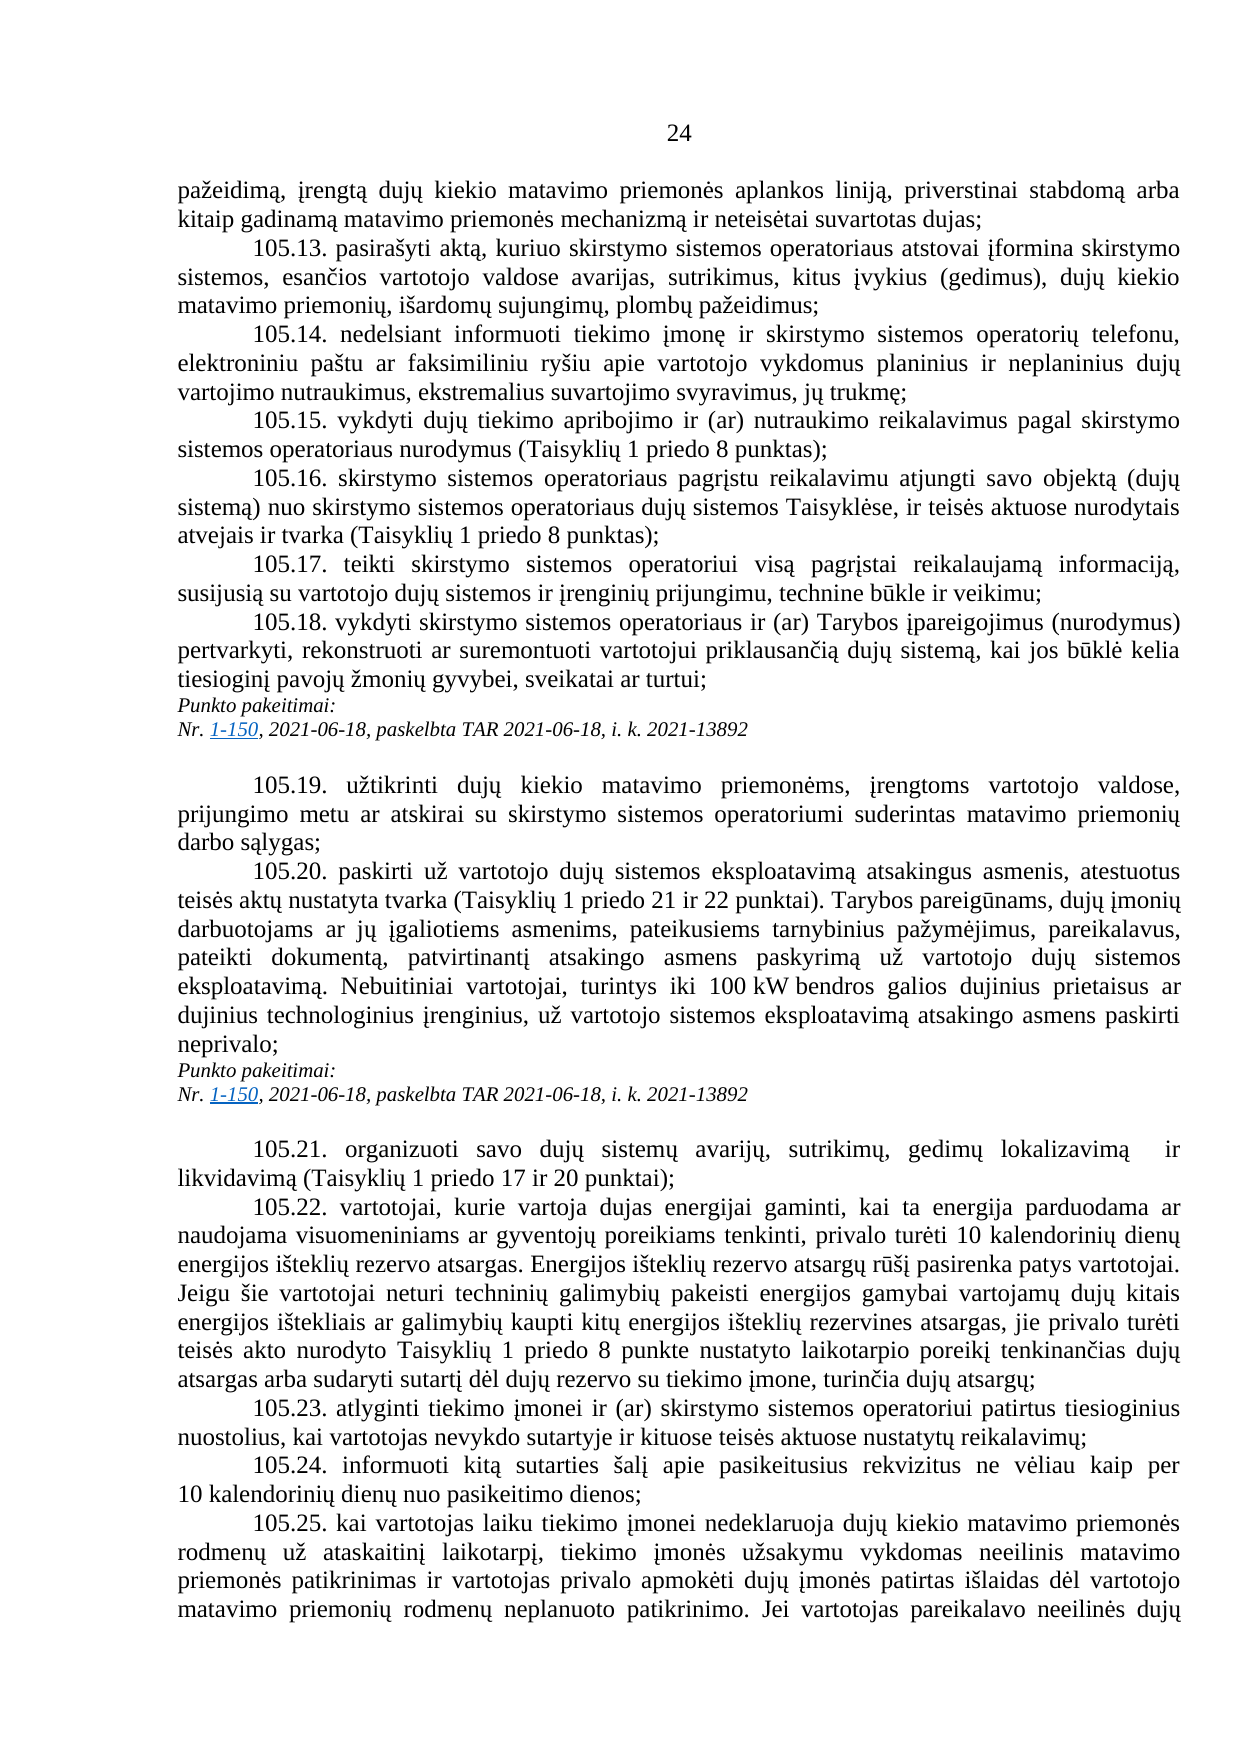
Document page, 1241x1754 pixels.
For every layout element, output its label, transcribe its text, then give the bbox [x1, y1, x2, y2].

text Punkto pakeitimai: [177, 1057, 1181, 1082]
text 105.15. vykdyti dujų tiekimo apribojimo ir (ar) nutraukimo reikalavimus pagal skirstymo sistemos operatoriaus nurodymus (Taisyklių 1 priedo 8 punktas); [177, 406, 1181, 463]
text 105.16. skirstymo sistemos operatoriaus pagrįstu reikalavimu atjungti savo objektą (dujų sistemą) nuo skirstymo sistemos operatoriaus dujų sistemos Taisyklėse, ir teisės aktuose nurodytais atvejais ir tvarka (Taisyklių 1 priedo 8 punktas); [177, 463, 1181, 549]
text Nr. 1-150, 2021-06-18, paskelbta TAR 2021-06-18, i. k. 2021-13892 [177, 1082, 1181, 1106]
text 105.19. užtikrinti dujų kiekio matavimo priemonėms, įrengtoms vartotojo valdose, prijungimo metu ar atskirai su skirstymo sistemos operatoriumi suderintas matavimo priemonių darbo sąlygas; [177, 770, 1181, 856]
text 105.23. atlyginti tiekimo įmonei ir (ar) skirstymo sistemos operatoriui patirtus tiesioginius nuostolius, kai vartotojas nevykdo sutartyje ir kituose teisės aktuose nustatytų reikalavimų; [177, 1393, 1181, 1451]
text Nr. 1-150, 2021-06-18, paskelbta TAR 2021-06-18, i. k. 2021-13892 [177, 717, 1181, 741]
text 105.14. nedelsiant informuoti tiekimo įmonę ir skirstymo sistemos operatorių telefonu, elektroniniu paštu ar faksimiliniu ryšiu apie vartotojo vykdomus planinius ir neplaninius dujų vartojimo nutraukimus, ekstremalius suvartojimo svyravimus, jų trukmę; [177, 319, 1181, 406]
text 105.22. vartotojai, kurie vartoja dujas energijai gaminti, kai ta energija parduodama ar naudojama visuomeniniams ar gyventojų poreikiams tenkinti, privalo turėti 10 kalendorinių dienų energijos išteklių rezervo atsargas. Energijos išteklių rezervo atsargų rūšį pasirenka patys vartotojai. Jeigu šie vartotojai neturi techninių galimybių pakeisti energijos gamybai vartojamų dujų kitais energijos ištekliais ar galimybių kaupti kitų energijos išteklių rezervines atsargas, jie privalo turėti teisės akto nurodyto Taisyklių 1 priedo 8 punkte nustatyto laikotarpio poreikį tenkinančias dujų atsargas arba sudaryti sutartį dėl dujų rezervo su tiekimo įmone, turinčia dujų atsargų; [177, 1192, 1181, 1393]
text 105.18. vykdyti skirstymo sistemos operatoriaus ir (ar) Tarybos įpareigojimus (nurodymus) pertvarkyti, rekonstruoti ar suremontuoti vartotojui priklausančią dujų sistemą, kai jos būklė kelia tiesioginį pavojų žmonių gyvybei, sveikatai ar turtui; [177, 607, 1181, 693]
text 105.21. organizuoti savo dujų sistemų avarijų, sutrikimų, gedimų lokalizavimą ir likvidavimą (Taisyklių 1 priedo 17 ir 20 punktai); [177, 1134, 1181, 1192]
text pažeidimą, įrengtą dujų kiekio matavimo priemonės aplankos liniją, priverstinai stabdomą arba kitaip gadinamą matavimo priemonės mechanizmą ir neteisėtai suvartotas dujas; [177, 176, 1181, 233]
text 105.24. informuoti kitą sutarties šalį apie pasikeitusius rekvizitus ne vėliau kaip per 10 kalendorinių dienų nuo pasikeitimo dienos; [177, 1451, 1181, 1508]
text 105.17. teikti skirstymo sistemos operatoriui visą pagrįstai reikalaujamą informaciją, susijusią su vartotojo dujų sistemos ir įrenginių prijungimu, technine būkle ir veikimu; [177, 549, 1181, 607]
text 105.25. kai vartotojas laiku tiekimo įmonei nedeklaruoja dujų kiekio matavimo priemonės rodmenų už ataskaitinį laikotarpį, tiekimo įmonės užsakymu vykdomas neeilinis matavimo priemonės patikrinimas ir vartotojas privalo apmokėti dujų įmonės patirtas išlaidas dėl vartotojo matavimo priemonių rodmenų neplanuoto patikrinimo. Jei vartotojas pareikalavo neeilinės dujų [177, 1508, 1181, 1623]
text 105.13. pasirašyti aktą, kuriuo skirstymo sistemos operatoriaus atstovai įformina skirstymo sistemos, esančios vartotojo valdose avarijas, sutrikimus, kitus įvykius (gedimus), dujų kiekio matavimo priemonių, išardomų sujungimų, plombų pažeidimus; [177, 233, 1181, 319]
text Punkto pakeitimai: [177, 693, 1181, 717]
text 105.20. paskirti už vartotojo dujų sistemos eksploatavimą atsakingus asmenis, atestuotus teisės aktų nustatyta tvarka (Taisyklių 1 priedo 21 ir 22 punktai). Tarybos pareigūnams, dujų įmonių darbuotojams ar jų įgaliotiems asmenims, pateikusiems tarnybinius pažymėjimus, pareikalavus, pateikti dokumentą, patvirtinantį atsakingo asmens paskyrimą už vartotojo dujų sistemos eksploatavimą. Nebuitiniai vartotojai, turintys iki 100 kW bendros galios dujinius prietaisus ar dujinius technologinius įrenginius, už vartotojo sistemos eksploatavimą atsakingo asmens paskirti neprivalo; [177, 856, 1181, 1057]
